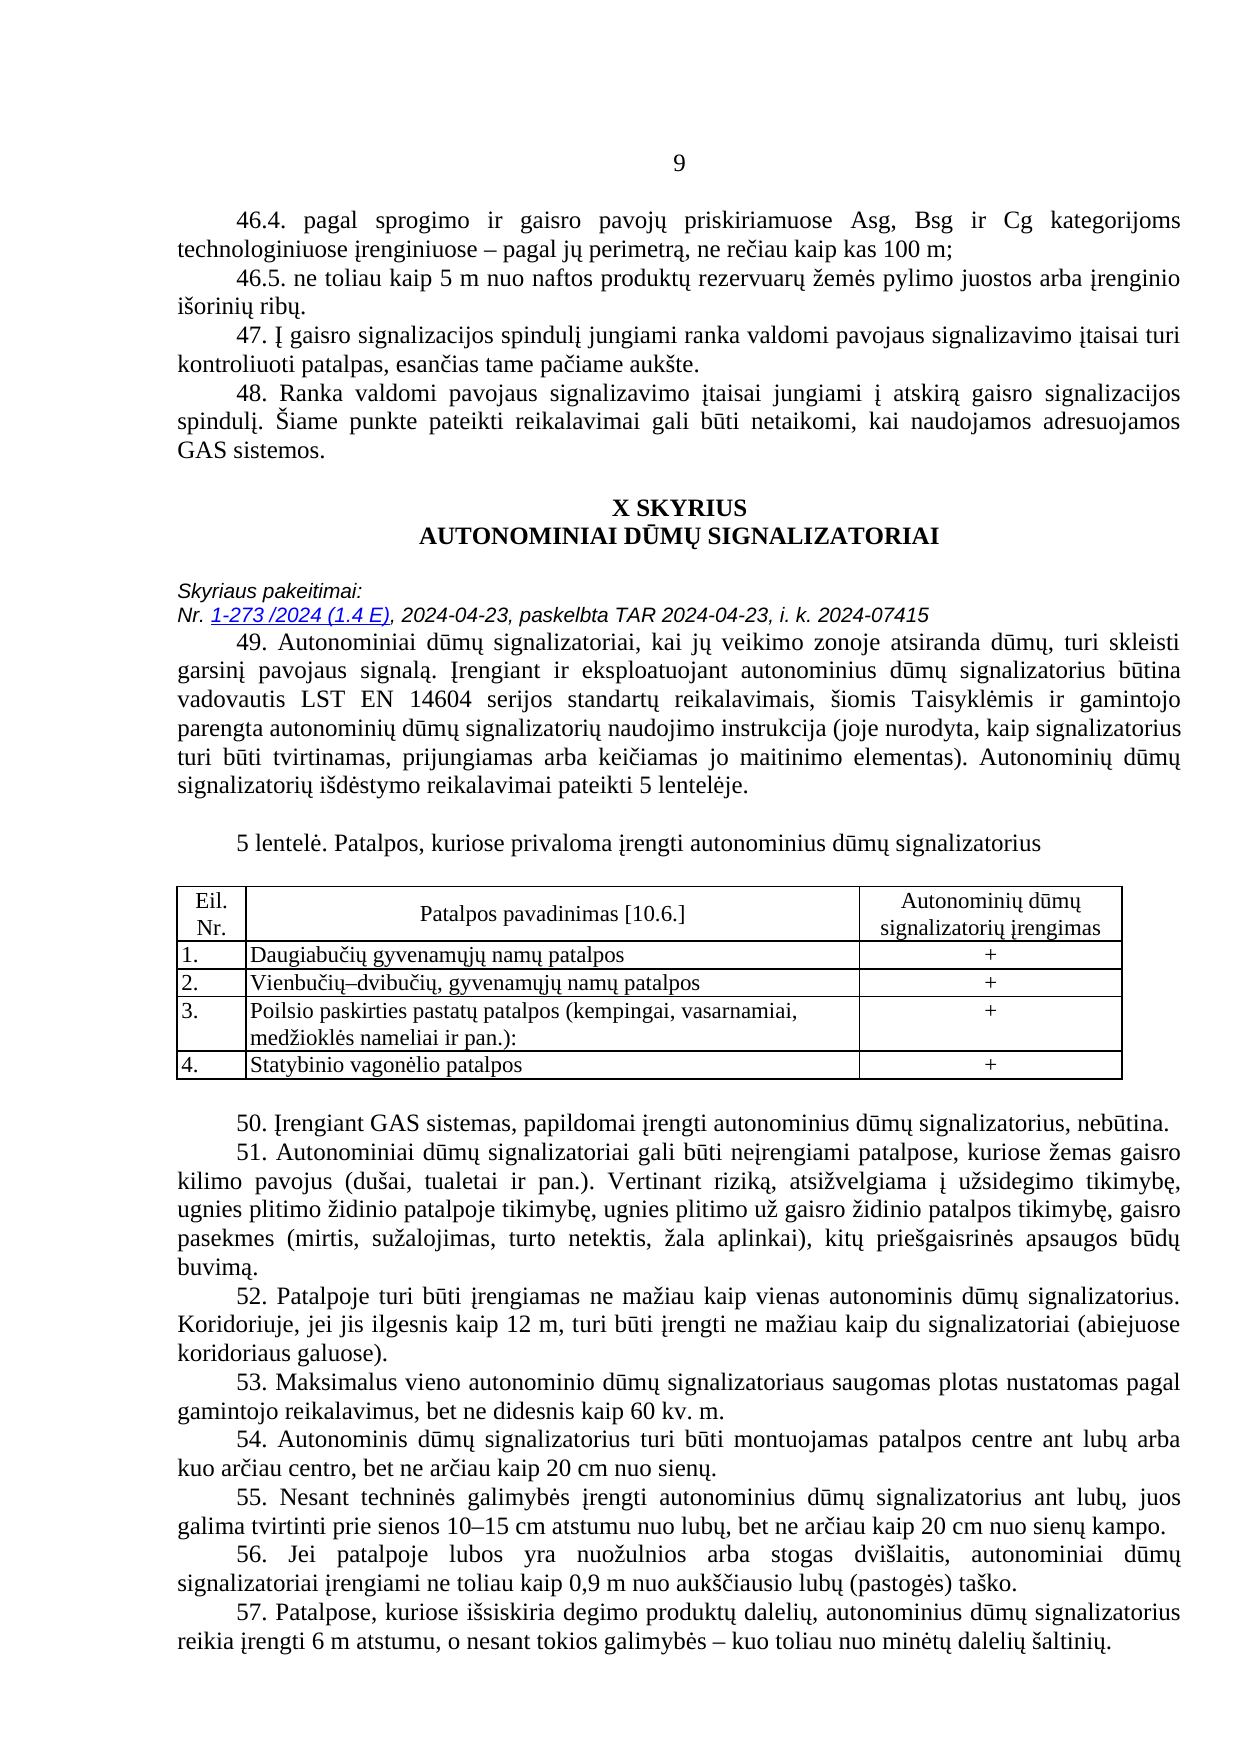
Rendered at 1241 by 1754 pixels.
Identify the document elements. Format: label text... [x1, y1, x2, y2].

table_cell 4. [178, 1052, 245, 1078]
text 48. Ranka valdomi pavojaus signalizavimo įtaisai jungiami į atskirą gaisro signalizacijos spindulį. Šiame punkte pateikti reikalavimai gali būti netaikomi, kai naudojamos adresuojamos GAS sistemos. [177, 378, 1182, 464]
text 51. Autonominiai dūmų signalizatoriai gali būti neįrengiami patalpose, kuriose žemas gaisro kilimo pavojus (dušai, tualetai ir pan.). Vertinant riziką, atsižvelgiama į užsidegimo tikimybę, ugnies plitimo židinio patalpoje tikimybę, ugnies plitimo už gaisro židinio patalpos tikimybę, gaisro pasekmes (mirtis, sužalojimas, turto netektis, žala aplinkai), kitų priešgaisrinės apsaugos būdų buvimą. [177, 1137, 1182, 1281]
table_cell 2. [178, 970, 245, 996]
table_cell 3. [178, 997, 245, 1050]
text 53. Maksimalus vieno autonominio dūmų signalizatoriaus saugomas plotas nustatomas pagal gamintojo reikalavimus, bet ne didesnis kaip 60 kv. m. [177, 1367, 1182, 1424]
text 46.4. pagal sprogimo ir gaisro pavojų priskiriamuose Asg, Bsg ir Cg kategorijoms technologiniuose įrenginiuose – pagal jų perimetrą, ne rečiau kaip kas 100 m; [177, 205, 1182, 263]
text X SKYRIUS [177, 493, 1182, 521]
table_cell Daugiabučių gyvenamųjų namų patalpos [247, 942, 859, 968]
text 55. Nesant techninės galimybės įrengti autonominius dūmų signalizatorius ant lubų, juos galima tvirtinti prie sienos 10–15 cm atstumu nuo lubų, bet ne arčiau kaip 20 cm nuo sienų kampo. [177, 1482, 1182, 1539]
table_header Autonominių dūmų signalizatorių įrengimas [860, 887, 1121, 940]
text 54. Autonominis dūmų signalizatorius turi būti montuojamas patalpos centre ant lubų arba kuo arčiau centro, bet ne arčiau kaip 20 cm nuo sienų. [177, 1424, 1182, 1482]
text 57. Patalpose, kuriose išsiskiria degimo produktų dalelių, autonominius dūmų signalizatorius reikia įrengti 6 m atstumu, o nesant tokios galimybės – kuo toliau nuo minėtų dalelių šaltinių. [177, 1597, 1182, 1654]
table_cell + [860, 942, 1121, 968]
table_cell Statybinio vagonėlio patalpos [247, 1052, 859, 1078]
table_header Patalpos pavadinimas [10.6.] [247, 887, 859, 940]
text 49. Autonominiai dūmų signalizatoriai, kai jų veikimo zonoje atsiranda dūmų, turi skleisti garsinį pavojaus signalą. Įrengiant ir eksploatuojant autonominius dūmų signalizatorius būtina vadovautis LST EN 14604 serijos standartų reikalavimais, šiomis Taisyklėmis ir gamintojo parengta autonominių dūmų signalizatorių naudojimo instrukcija (joje nurodyta, kaip signalizatorius turi būti tvirtinamas, prijungiamas arba keičiamas jo maitinimo elementas). Autonominių dūmų signalizatorių išdėstymo reikalavimai pateikti 5 lentelėje. [177, 627, 1182, 799]
table_cell 1. [178, 942, 245, 968]
text Skyriaus pakeitimai: [177, 579, 1182, 603]
text 56. Jei patalpoje lubos yra nuožulnios arba stogas dvišlaitis, autonominiai dūmų signalizatoriai įrengiami ne toliau kaip 0,9 m nuo aukščiausio lubų (pastogės) taško. [177, 1539, 1182, 1597]
text 46.5. ne toliau kaip 5 m nuo naftos produktų rezervuarų žemės pylimo juostos arba įrenginio išorinių ribų. [177, 263, 1182, 320]
table_cell + [860, 997, 1121, 1050]
table_cell + [860, 1052, 1121, 1078]
table_header Eil. Nr. [178, 887, 245, 940]
text 47. Į gaisro signalizacijos spindulį jungiami ranka valdomi pavojaus signalizavimo įtaisai turi kontroliuoti patalpas, esančias tame pačiame aukšte. [177, 320, 1182, 378]
table_cell + [860, 970, 1121, 996]
text Nr. 1-273 /2024 (1.4 E), 2024-04-23, paskelbta TAR 2024-04-23, i. k. 2024-07415 [177, 603, 1182, 627]
text 52. Patalpoje turi būti įrengiamas ne mažiau kaip vienas autonominis dūmų signalizatorius. Koridoriuje, jei jis ilgesnis kaip 12 m, turi būti įrengti ne mažiau kaip du signalizatoriai (abiejuose koridoriaus galuose). [177, 1281, 1182, 1367]
text AUTONOMINIAI DŪMŲ SIGNALIZATORIAI [177, 521, 1182, 550]
table_cell Poilsio paskirties pastatų patalpos (kempingai, vasarnamiai, medžioklės nameliai ir pan.): [247, 997, 859, 1050]
text 50. Įrengiant GAS sistemas, papildomai įrengti autonominius dūmų signalizatorius, nebūtina. [177, 1108, 1182, 1137]
text 5 lentelė. Patalpos, kuriose privaloma įrengti autonominius dūmų signalizatorius [177, 828, 1182, 857]
table_cell Vienbučių–dvibučių, gyvenamųjų namų patalpos [247, 970, 859, 996]
